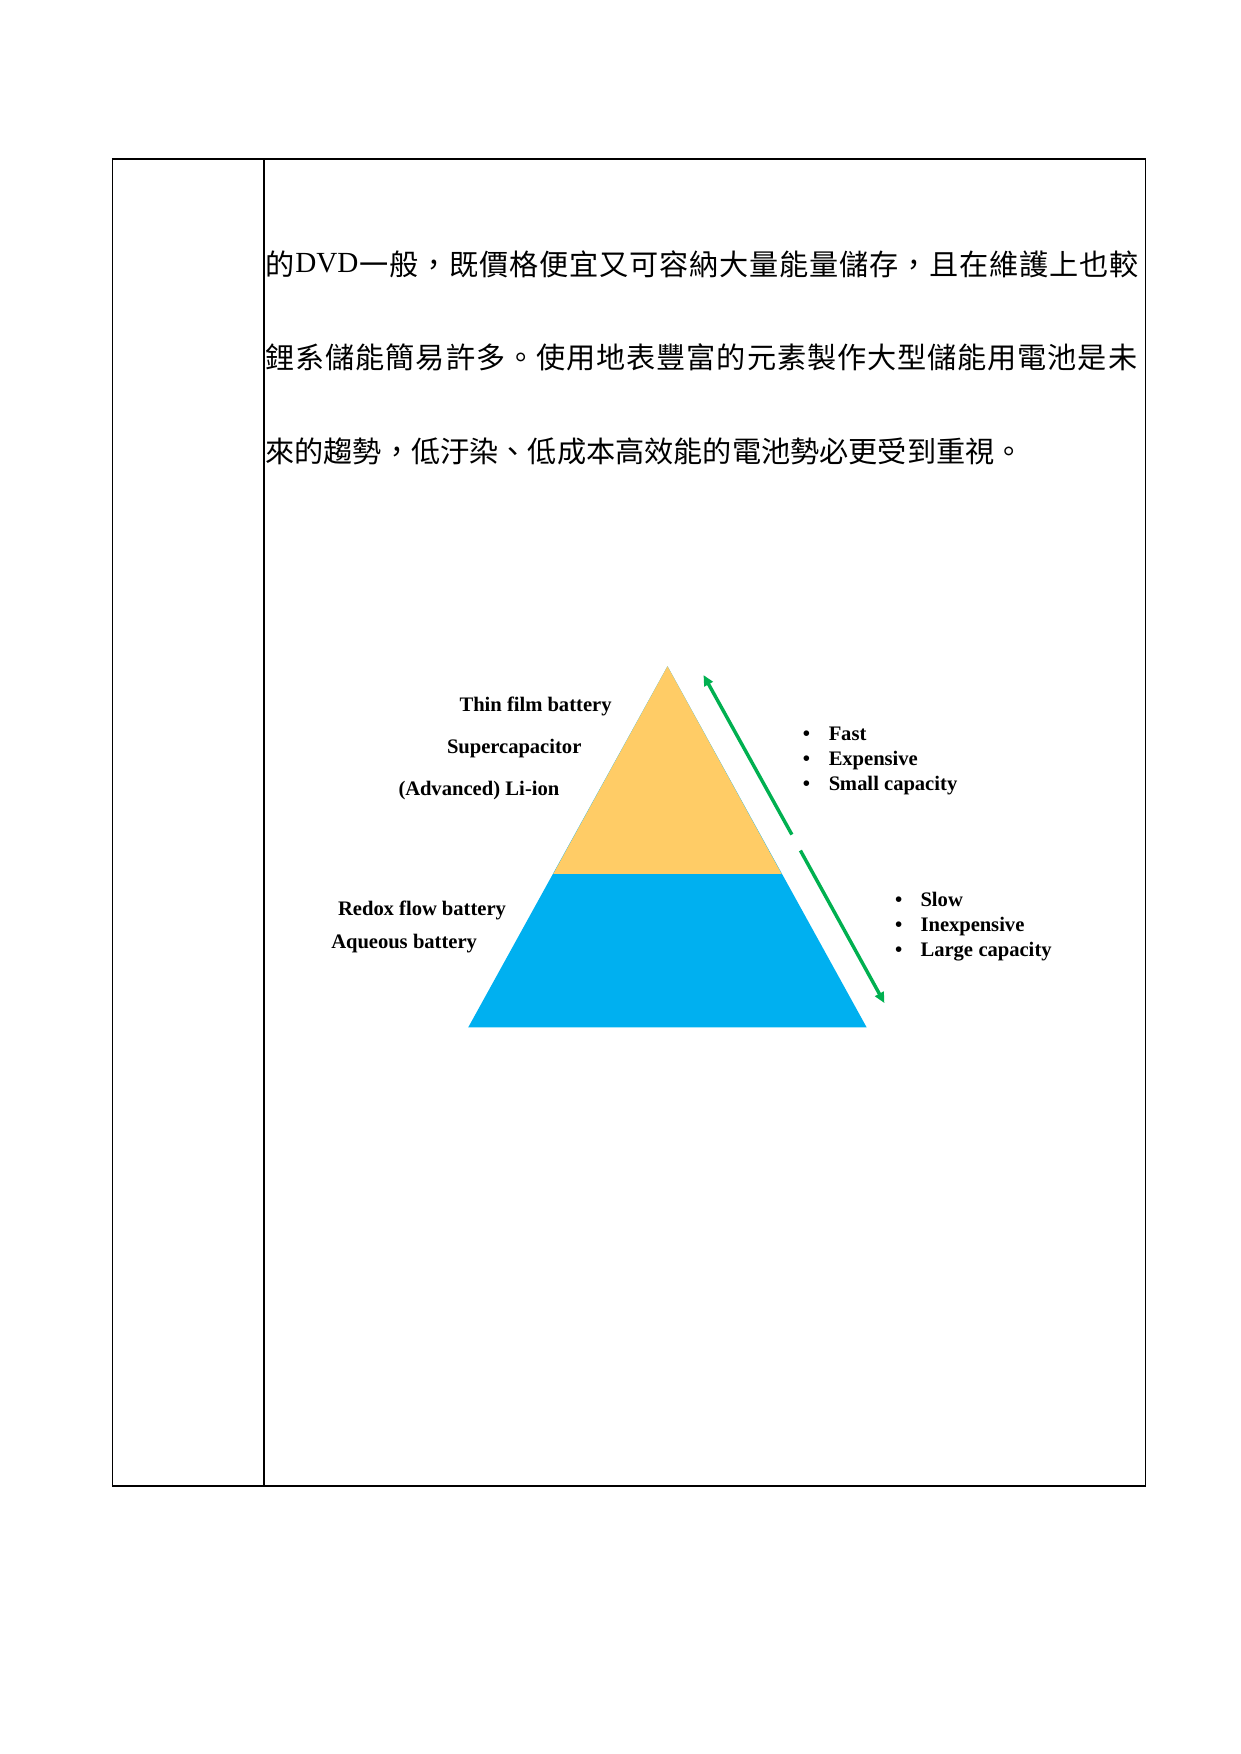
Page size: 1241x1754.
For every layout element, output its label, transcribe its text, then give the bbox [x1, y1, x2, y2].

table_cell [113, 160, 263, 1485]
table_cell 為使電網間的穩定性變好，與再生能源搭配度提高，德國學研機構投入一連串的研究希望能開發出更高效的儲能架構。一般能量導向型電池，雖具高能量但壽命不長且效率低，但較為便宜；而功率導向型電池，雖具長壽命與高效率，但成本高昂且能量容許量不足。德國教授Dr. Michael Merten對此提出以演算法形式監測能量管理系統，主要利用一些數學假設如: SoC balancing、Perform individual maintenance tasks、Minimization of losses (operate converter at high power；operate battery at low power)，而這之中也需搭配primary reserve control，電池的操作條件將顯著影響量測成果。而透過此法進行演算，可有效對儲能系統的行為提出預測；預測結果可量化系統最大輸出功率所對應的時間，並可精確量測State of Charge的分佈；這一系列的計算可導因於: 電池阻抗、電池電壓/電流限制、溫度、轉換器效率及功率限制等。 德國教授Dr. Michael Merten認為，對於混成式儲能系統能量管理系統組件的選擇與配合有其必要性，功率的傳輸需考慮不同形態的電池組件與效率，搭配PCR才可有效以數學方法計算、並預測電池的各項性能。 圖1、Converter的效率對功率圖示意 Darmstadt科技大學的Laura Göllner-Völker教授發表 Life Cycle Assessment of Stationary Battery Systems: the Important Role of Use Phase。各種使用情境間環境因子的影響皆對儲能效率產生變化。所謂的使用效應實則受: 總傳輸能量壽命、電池效率、太陽光電系統產電所造成的環境效應，三者加總的結果。 舉例來說，當太陽光電系統產電後，其電發生自主消耗或不可避免地傳輸入電網，則對儲能電池來說將產生兩種競爭效應: 其一，有較少的功率輸電可運用，理由是部份電能早已喪失；其二，較少電能可供分配，皆導因於自主消耗而來。 在德國，太陽光電系統必須具備降至70%尖峰功率的能力，或由電網業者遠端控制以避免對電網的超量負載，然這樣的作法對光伏產電架構將造成傷害。假定有能力透過儲能系統進行負載調節，可有效避免電網過載，則或許前述的降載調節行為將不再必要。Laura Göllner-Völker的論點也更確定了再生能源與分散式儲能架構的相輔相成，將能大幅提高電網品質與系統壽命。 德國著名的研究機構IDTechEX GmbH的Dr. Lorenzo Grande認為未來電池科技需有效朝高能量、快充及長效循環壽命三者前進。 圖2、The battery trilemma Dr. Lorenzo Grande更以電腦科技比喻電池分類該走的路。好比資料儲存，其依據型式可有暫存與長期儲存之分。而電能儲存也亦如是，然而現實是沒有電池技術既能兼得高能量、低成本，又可有效作到快充。目前仍以鋰電池技術是最適合應用於高效電動設備的儲能架構，但便宜的定置型儲能來說，好比用來作長期資料儲存用的DVD一般，既價格便宜又可容納大量能量儲存，且在維護上也較鋰系儲能簡易許多。使用地表豐富的元素製作大型儲能用電池是未來的趨勢，低汙染、低成本高效能的電池勢必更受到重視。 圖3、Electrochemical energy storage hierarchy 再生能源與儲能技術的開發，主要視其兩者間經濟性與效益性與彼此之間搭配度，為未來分散式儲能的最重要課題，再生能源發電情境，其相應之合適儲能技術開發除應顧慮使用情境，更應該輔以政策支持，同時帶動技術開發與示範，促進我國儲能產業的發展。 [265, 160, 1145, 1485]
